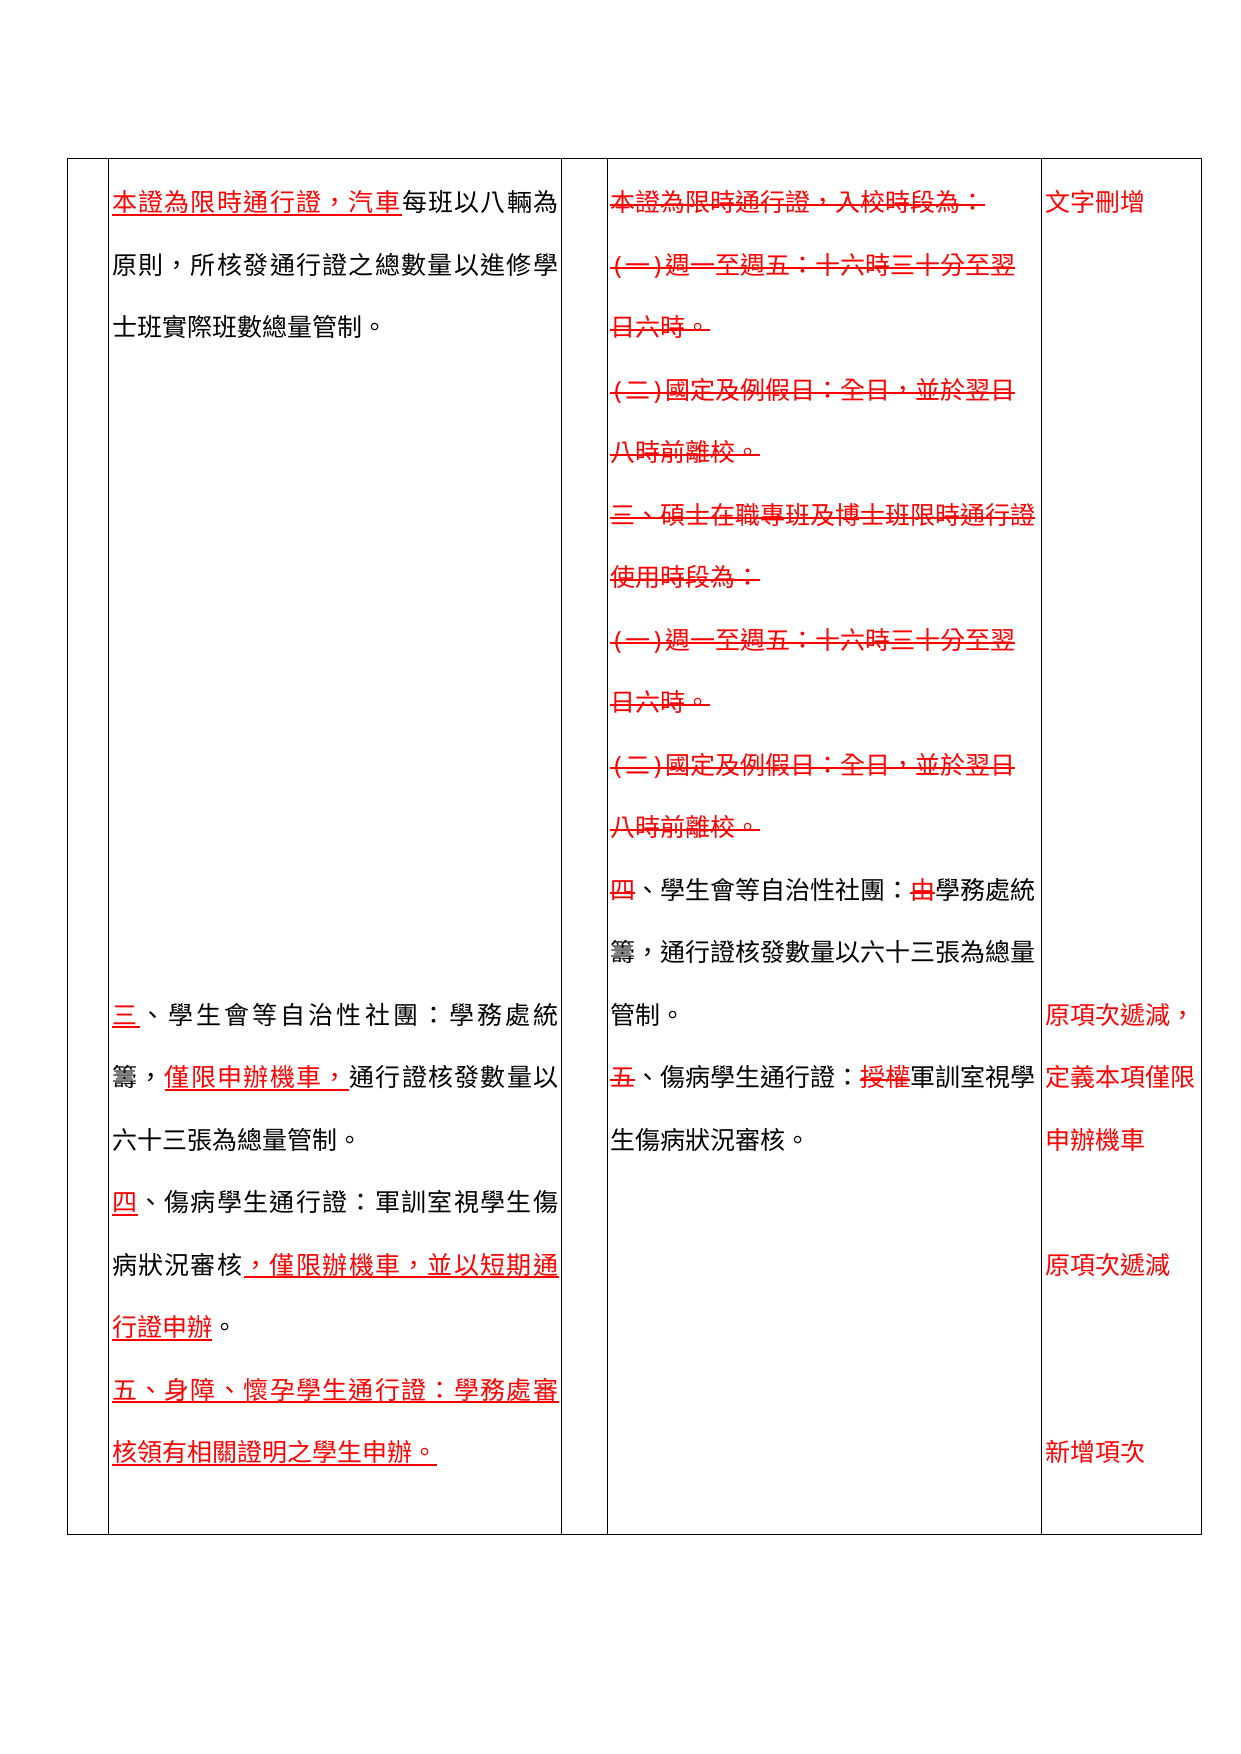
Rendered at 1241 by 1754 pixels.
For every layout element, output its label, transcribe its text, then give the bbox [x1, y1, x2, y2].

table_cell 本證為限時通行證，汽車每班以八輛為原則，所核發通行證之總數量以進修學士班實際班數總量管制。 三、學生會等自治性社團：學務處統籌，僅限申辦機車，通行證核發數量以六十三張為總量管制。 四、傷病學生通行證：軍訓室視學生傷病狀況審核，僅限辦機車，並以短期通行證申辦。 五、身障、懷孕學生通行證：學務處審核領有相關證明之學生申辦。 [109, 159, 561, 1534]
table_cell [562, 159, 607, 1534]
table_cell 文字刪增 原項次遞減，定義本項僅限申辦機車 原項次遞減 新增項次 [1042, 159, 1201, 1534]
table_cell 本證為限時通行證，入校時段為： (一)週一至週五：十六時三十分至翌日六時。 (二)國定及例假日：全日，並於翌日八時前離校。 三、碩士在職專班及博士班限時通行證使用時段為： (一)週一至週五：十六時三十分至翌日六時。 (二)國定及例假日：全日，並於翌日八時前離校。 四、學生會等自治性社團：由學務處統籌，通行證核發數量以六十三張為總量管制。 五、傷病學生通行證：授權軍訓室視學生傷病狀況審核。 [608, 159, 1041, 1534]
table_cell [68, 159, 108, 1534]
